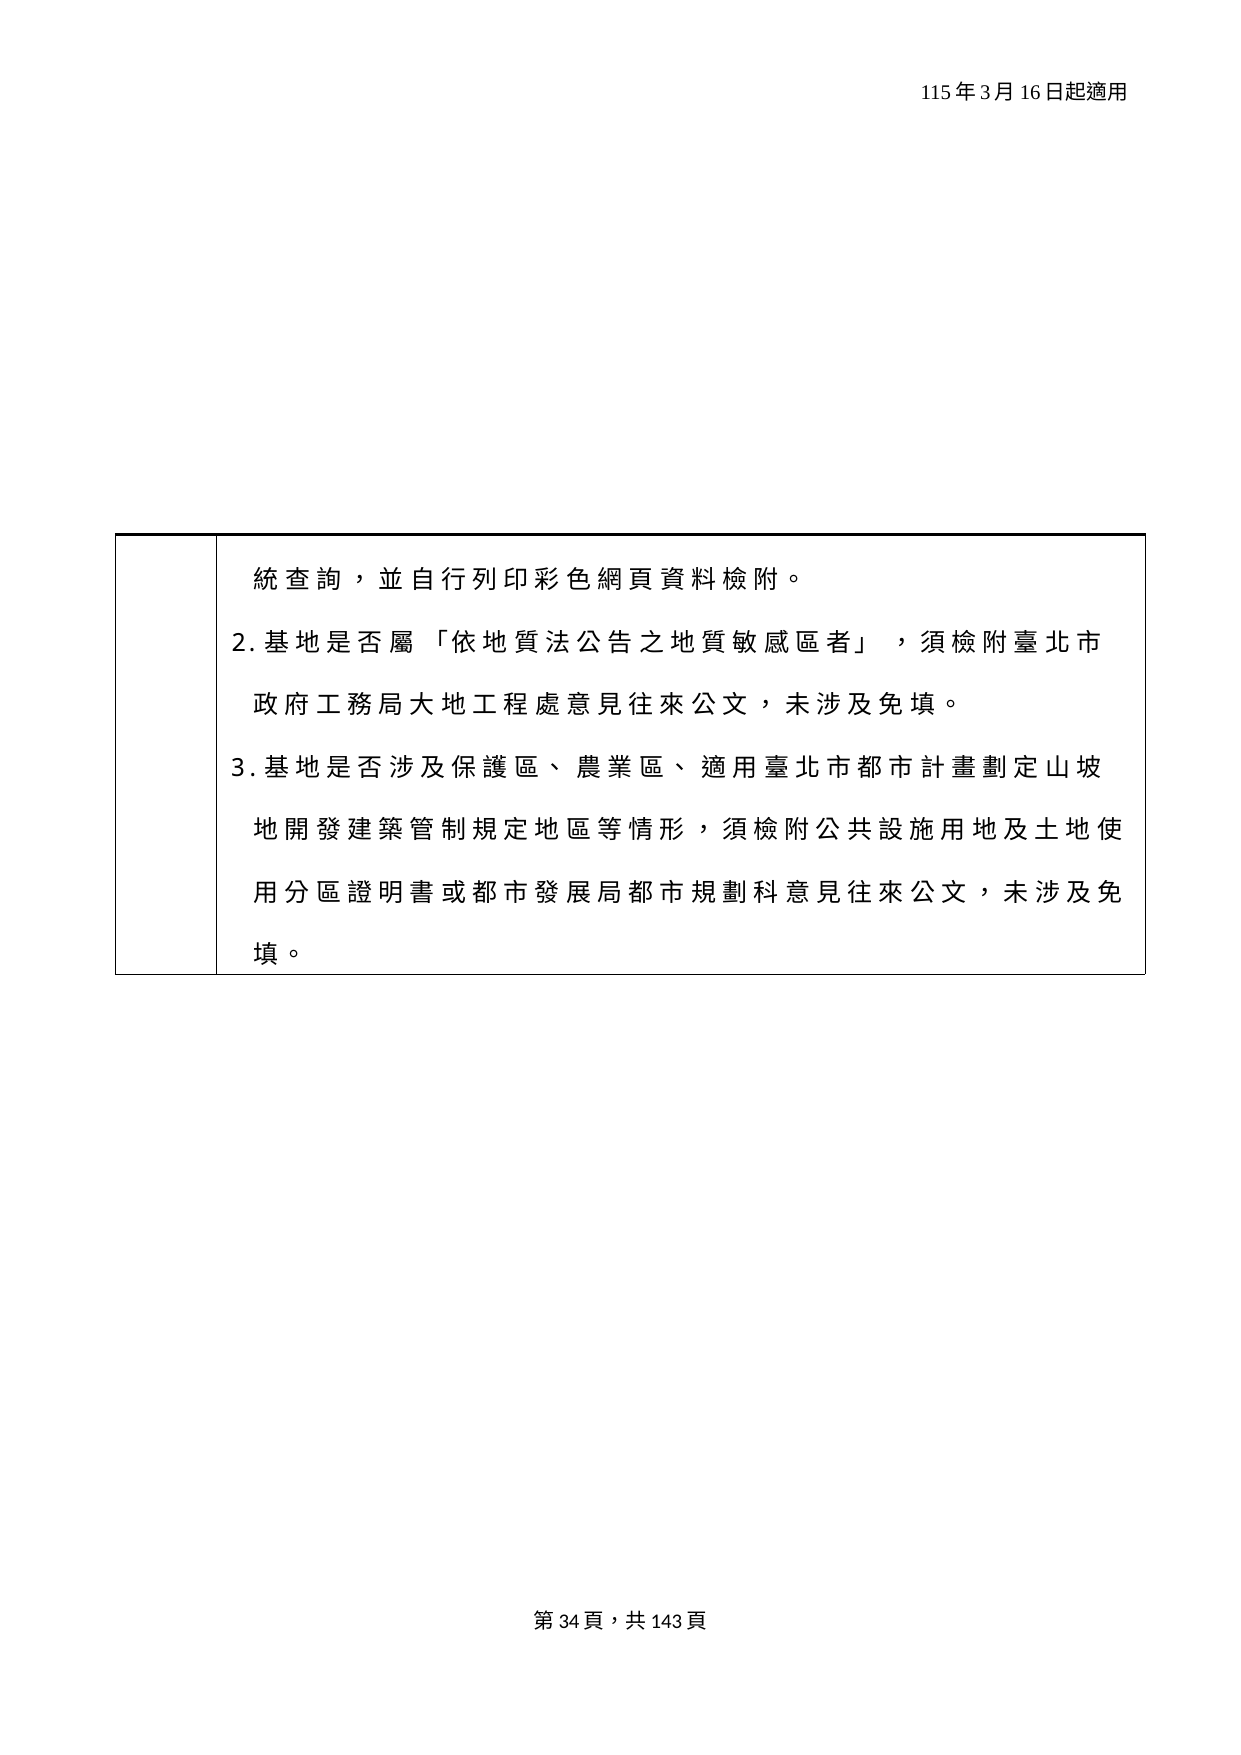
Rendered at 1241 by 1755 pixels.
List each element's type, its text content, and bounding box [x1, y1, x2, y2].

table_cell 統查詢，並自行列印彩色網頁資料檢附。 2.基地是否屬「依地質法公告之地質敏感區者」，須檢附臺北市政府工務局大地工程處意見往來公文，未涉及免填。 3.基地是否涉及保護區、農業區、適用臺北市都市計畫劃定山坡地開發建築管制規定地區等情形，須檢附公共設施用地及土地使用分區證明書或都市發展局都市規劃科意見往來公文，未涉及免填。 [217, 536, 1145, 974]
table_cell [116, 536, 216, 974]
